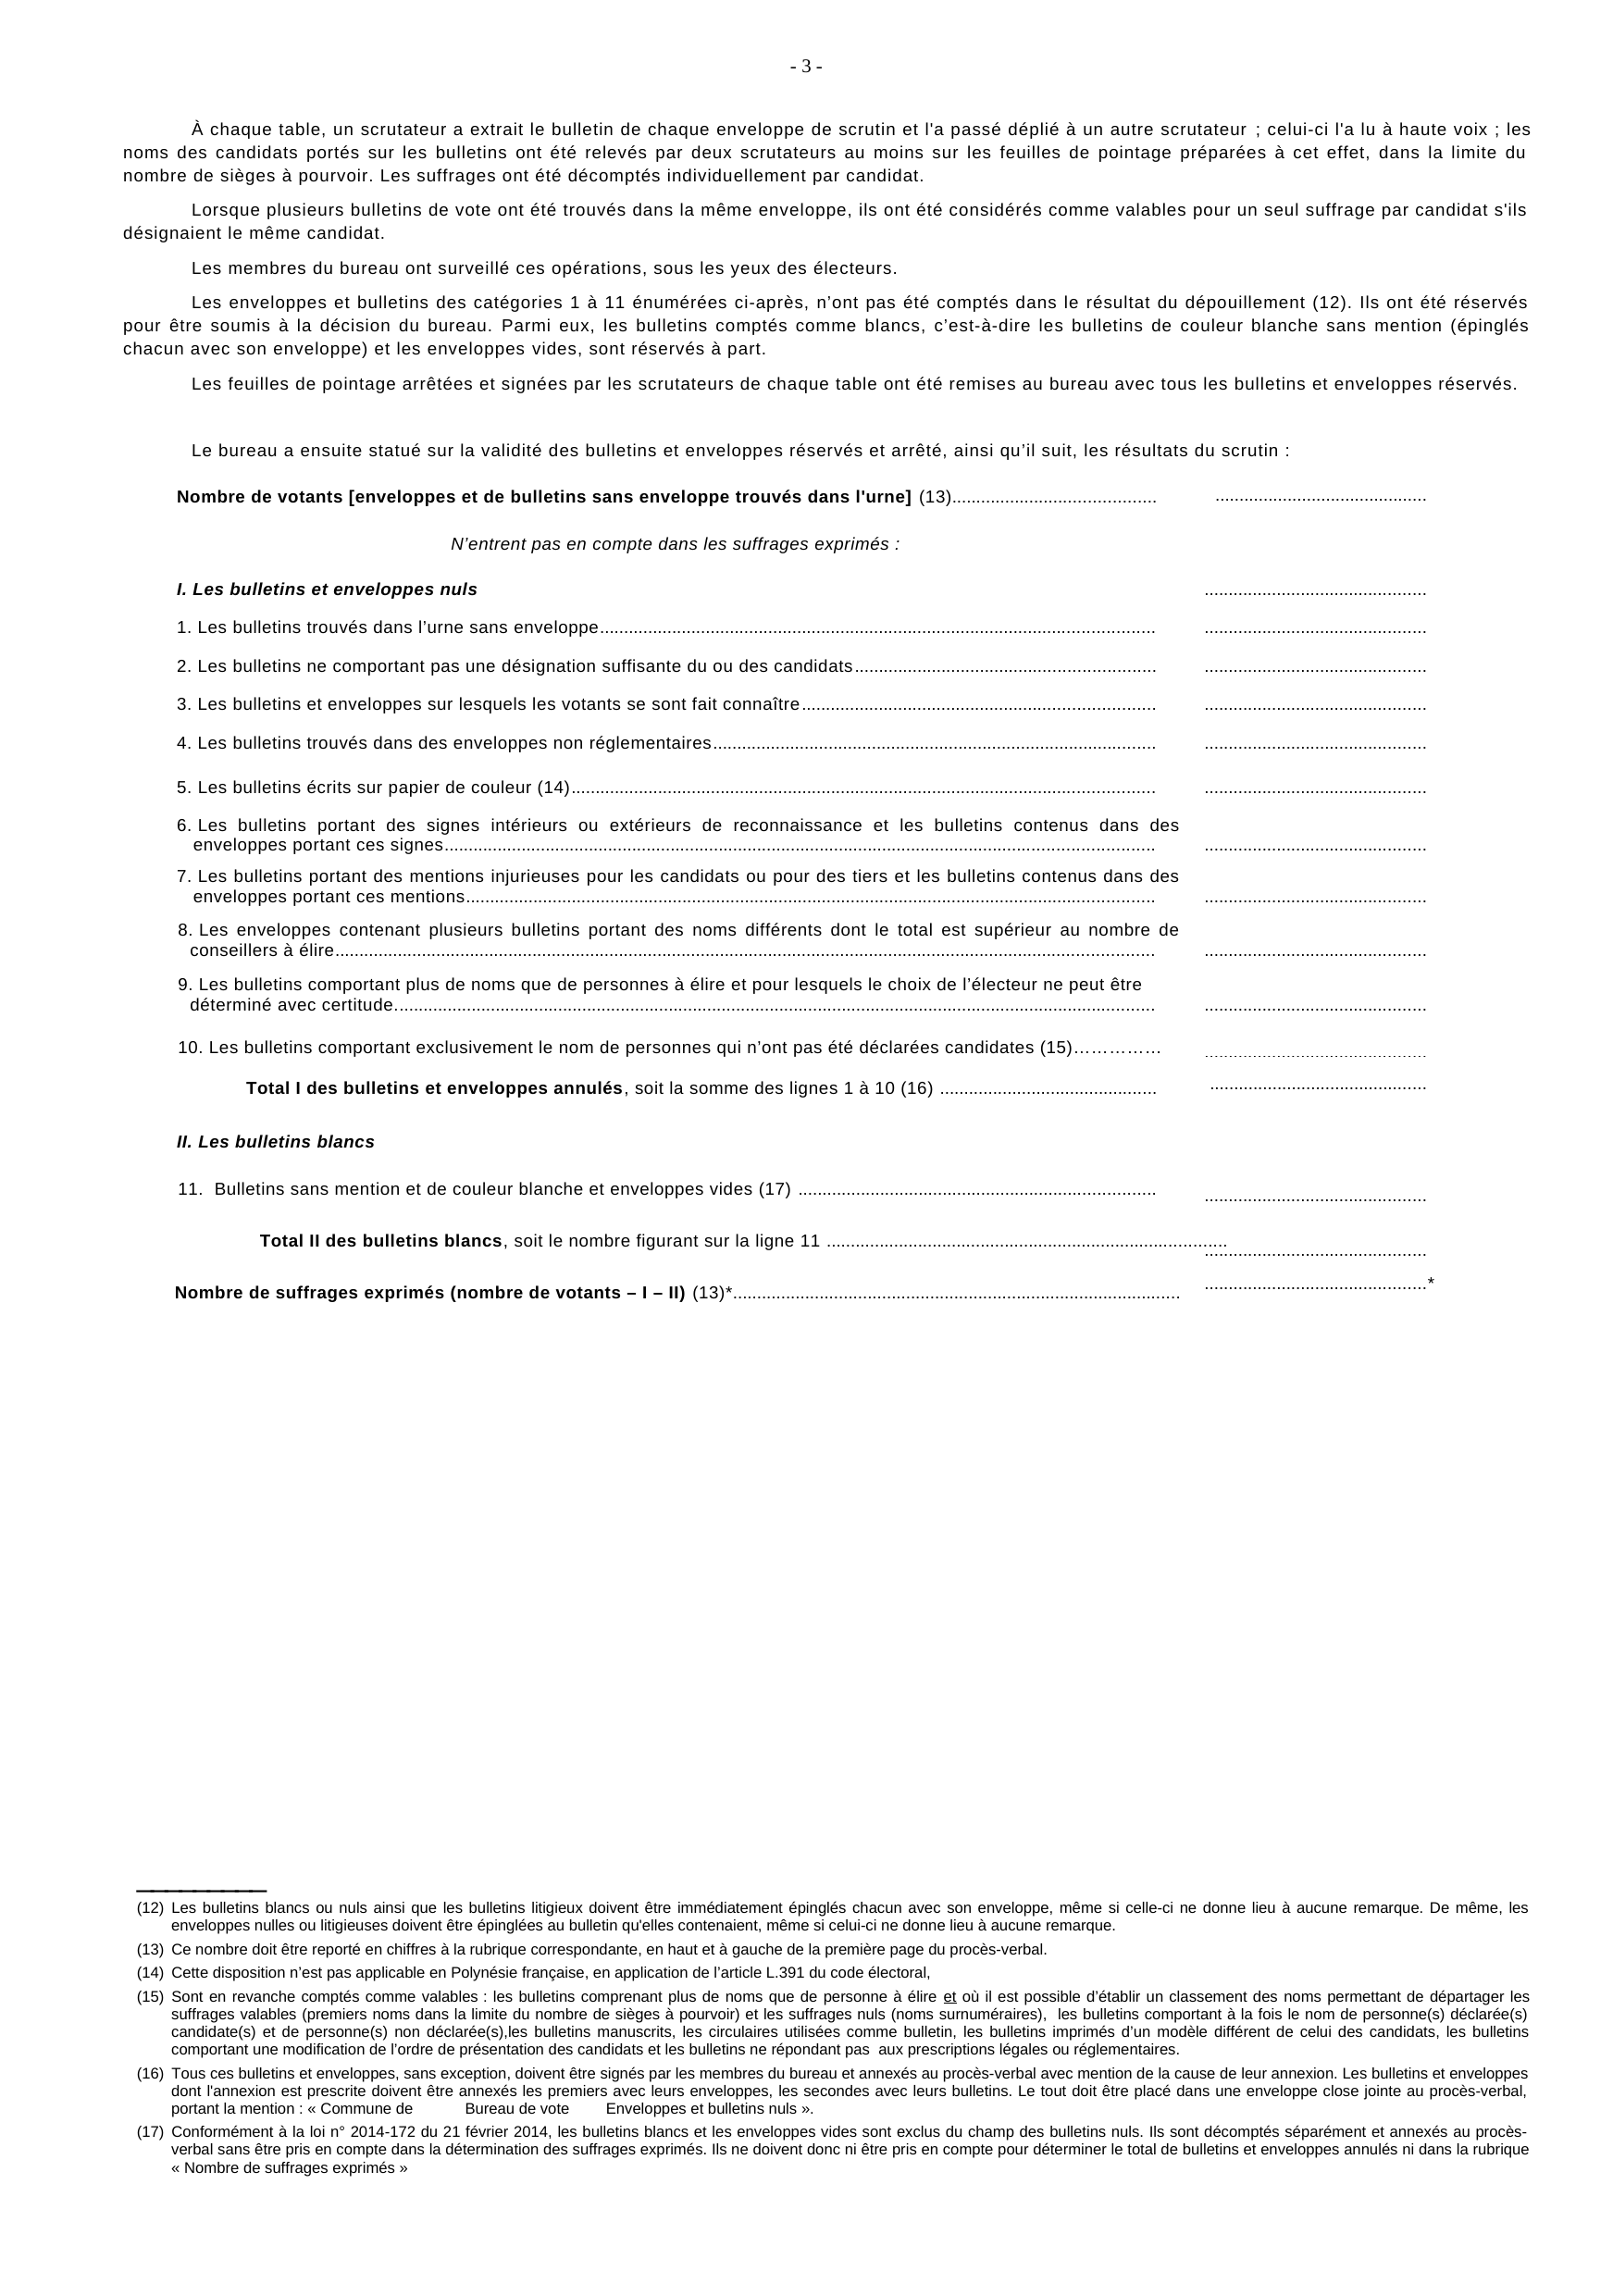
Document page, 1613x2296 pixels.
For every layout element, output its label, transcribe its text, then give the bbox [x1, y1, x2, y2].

table_cell [1197, 601, 1475, 639]
table_cell Nombre de suffrages exprimés (nombre de votants – I – II) (13)* [137, 1262, 1197, 1316]
table_header Nombre de votants [enveloppes et de bulletins sans enveloppe trouvés dans l'urne] (13) [137, 472, 1197, 517]
table_cell [1197, 716, 1475, 754]
table_cell [1197, 754, 1475, 799]
list Les bulletins blancs ou nuls ainsi que les bulletins litigieux doivent être immédiatement épinglés chacun avec son enveloppe, même si celle-ci ne donne lieu à aucune remarque. De même, les enveloppes nulles ou litigieuses doivent être épinglées au bulletin qu'elles contenaient, même si celui-ci ne donne lieu à aucune remarque. [137, 1899, 1531, 1934]
table_cell Total II des bulletins blancs, soit le nombre figurant sur la ligne 11 [137, 1205, 1197, 1262]
table_cell 8. Les enveloppes contenant plusieurs bulletins portant des noms différents dont le total est supérieur au nombre de conseillers à élire [137, 908, 1197, 962]
list Sont en revanche comptés comme valables : les bulletins comprenant plus de noms que de personne à élire et où il est possible d’établir un classement des noms permettant de départager les suffrages valables (premiers noms dans la limite du nombre de sièges à pourvoir) et les suffrages nuls (noms surnuméraires), les bulletins comportant à la fois le nom de personne(s) déclarée(s) candidate(s) et de personne(s) non déclarée(s),les bulletins manuscrits, les circulaires utilisées comme bulletin, les bulletins imprimés d’un modèle différent de celui des candidats, les bulletins comportant une modification de l’ordre de présentation des candidats et les bulletins ne répondant pas aux prescriptions légales ou réglementaires. [137, 1987, 1531, 2058]
table_cell 7. Les bulletins portant des mentions injurieuses pour les candidats ou pour des tiers et les bulletins contenus dans des enveloppes portant ces mentions [137, 857, 1197, 908]
table_cell [1197, 1016, 1475, 1057]
table_cell [1197, 563, 1475, 601]
table_cell I. Les bulletins et enveloppes nuls [137, 563, 1197, 601]
table_cell 2. Les bulletins ne comportant pas une désignation suffisante du ou des candidats [137, 639, 1197, 677]
table_header [1197, 472, 1475, 517]
table_cell 9. Les bulletins comportant plus de noms que de personnes à élire et pour lesquels le choix de l’électeur ne peut être déterminé avec certitude. [137, 962, 1197, 1016]
table_cell 11. Bulletins sans mention et de couleur blanche et enveloppes vides (17) [137, 1153, 1197, 1205]
text Les feuilles de pointage arrêtées et signées par les scrutateurs de chaque table ont été remises au bureau avec tous les bulletins et enveloppes réservés. [123, 371, 1531, 394]
table_cell [1197, 908, 1475, 962]
text À chaque table, un scrutateur a extrait le bulletin de chaque enveloppe de scrutin et l'a passé déplié à un autre scrutateur ; celui-ci l'a lu à haute voix ; les noms des candidats portés sur les bulletins ont été relevés par deux scrutateurs au moins sur les feuilles de pointage préparées à cet effet, dans la limite du nombre de sièges à pourvoir. Les suffrages ont été décomptés individuellement par candidat. [123, 117, 1531, 186]
table_cell 5. Les bulletins écrits sur papier de couleur (14) [137, 754, 1197, 799]
table_cell [1197, 1153, 1475, 1205]
table_cell [1197, 857, 1475, 908]
table_cell [1197, 799, 1475, 857]
table_cell II. Les bulletins blancs [137, 1111, 1197, 1153]
list Cette disposition n’est pas applicable en Polynésie française, en application de l’article L.391 du code électoral, [137, 1964, 1531, 1981]
table_cell [1197, 677, 1475, 716]
table_cell [1197, 517, 1475, 562]
text Les membres du bureau ont surveillé ces opérations, sous les yeux des électeurs. [123, 255, 1531, 279]
table_cell [1197, 962, 1475, 1016]
table_cell [1197, 639, 1475, 677]
table_cell 3. Les bulletins et enveloppes sur lesquels les votants se sont fait connaître [137, 677, 1197, 716]
table_cell 6. Les bulletins portant des signes intérieurs ou extérieurs de reconnaissance et les bulletins contenus dans des enveloppes portant ces signes [137, 799, 1197, 857]
table_cell N’entrent pas en compte dans les suffrages exprimés : [137, 517, 1197, 562]
list Tous ces bulletins et enveloppes, sans exception, doivent être signés par les membres du bureau et annexés au procès-verbal avec mention de la cause de leur annexion. Les bulletins et enveloppes dont l'annexion est prescrite doivent être annexés les premiers avec leurs enveloppes, les secondes avec leurs bulletins. Le tout doit être placé dans une enveloppe close jointe au procès-verbal, portant la mention : « Commune de Bureau de vote Enveloppes et bulletins nuls ». [137, 2064, 1531, 2117]
table_cell 10. Les bulletins comportant exclusivement le nom de personnes qui n’ont pas été déclarées candidates (15)…………… [137, 1016, 1197, 1057]
table_cell [1197, 1205, 1475, 1262]
text Lorsque plusieurs bulletins de vote ont été trouvés dans la même enveloppe, ils ont été considérés comme valables pour un seul suffrage par candidat s'ils désignaient le même candidat. [123, 198, 1531, 244]
table_cell * [1197, 1262, 1475, 1316]
table_cell Total I des bulletins et enveloppes annulés, soit la somme des lignes 1 à 10 (16) [137, 1057, 1197, 1111]
table_cell 4. Les bulletins trouvés dans des enveloppes non réglementaires [137, 716, 1197, 754]
table_cell [1197, 1111, 1475, 1153]
list Conformément à la loi n° 2014-172 du 21 février 2014, les bulletins blancs et les enveloppes vides sont exclus du champ des bulletins nuls. Ils sont décomptés séparément et annexés au procès-verbal sans être pris en compte dans la détermination des suffrages exprimés. Ils ne doivent donc ni être pris en compte pour déterminer le total de bulletins et enveloppes annulés ni dans la rubrique « Nombre de suffrages exprimés » [137, 2123, 1531, 2177]
text Les enveloppes et bulletins des catégories 1 à 11 énumérées ci-après, n’ont pas été comptés dans le résultat du dépouillement (12). Ils ont été réservés pour être soumis à la décision du bureau. Parmi eux, les bulletins comptés comme blancs, c’est-à-dire les bulletins de couleur blanche sans mention (épinglés chacun avec son enveloppe) et les enveloppes vides, sont réservés à part. [123, 291, 1531, 360]
text Le bureau a ensuite statué sur la validité des bulletins et enveloppes réservés et arrêté, ainsi qu’il suit, les résultats du scrutin : [123, 441, 1531, 461]
list Ce nombre doit être reporté en chiffres à la rubrique correspondante, en haut et à gauche de la première page du procès-verbal. [137, 1941, 1531, 1958]
table_cell 1. Les bulletins trouvés dans l’urne sans enveloppe [137, 601, 1197, 639]
text _________ [137, 1857, 1531, 1893]
table_cell [1197, 1057, 1475, 1111]
